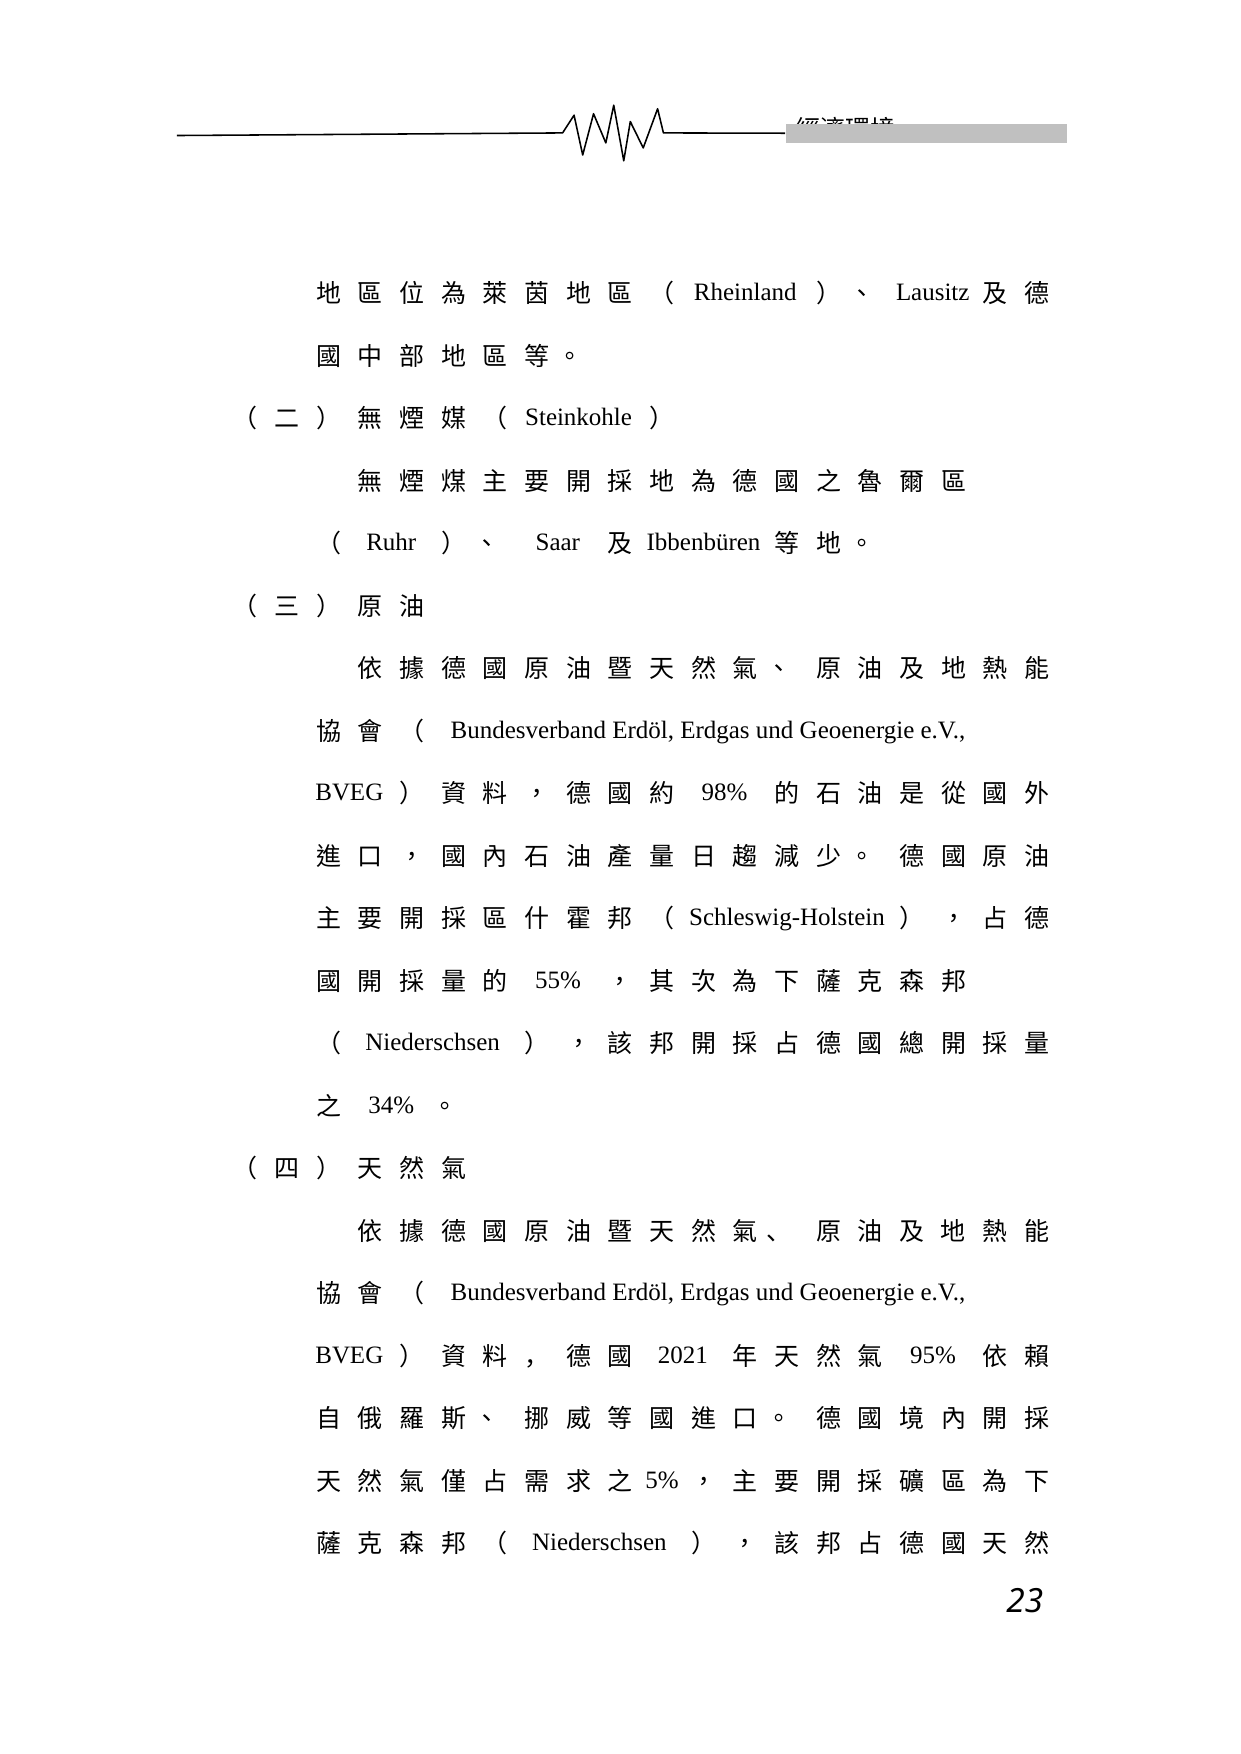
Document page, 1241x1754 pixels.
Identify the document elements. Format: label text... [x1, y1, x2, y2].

text （三）原油 [207, 563, 1058, 625]
text 無煙煤主要開採地為德國之魯爾區（Ruhr）、Saar及Ibbenbüren等地。 [281, 438, 1058, 563]
text 依據德國原油暨天然氣、原油及地熱能協會（Bundesverband Erdöl, Erdgas und Geoenergie e.V., BVEG）資料，德國2021年天然氣95%依賴自俄羅斯、挪威等國進口。德國境內開採天然氣僅占需求之5%，主要開採礦區為下薩克森邦（Niederschsen），該邦占德國天然 [281, 1188, 1058, 1563]
text 依據德國原油暨天然氣、原油及地熱能協會（Bundesverband Erdöl, Erdgas und Geoenergie e.V., BVEG）資料，德國約98%的石油是從國外進口，國內石油產量日趨減少。德國原油主要開採區什霍邦（Schleswig-Holstein），占德國開採量的55%，其次為下薩克森邦（Niederschsen），該邦開採占德國總開採量之34%。 [281, 625, 1058, 1125]
text （二）無煙媒（Steinkohle） [207, 375, 1058, 438]
text （四）天然氣 [207, 1125, 1058, 1188]
text 地區位為萊茵地區（Rheinland）、Lausitz及德國中部地區等。 [281, 250, 1058, 375]
